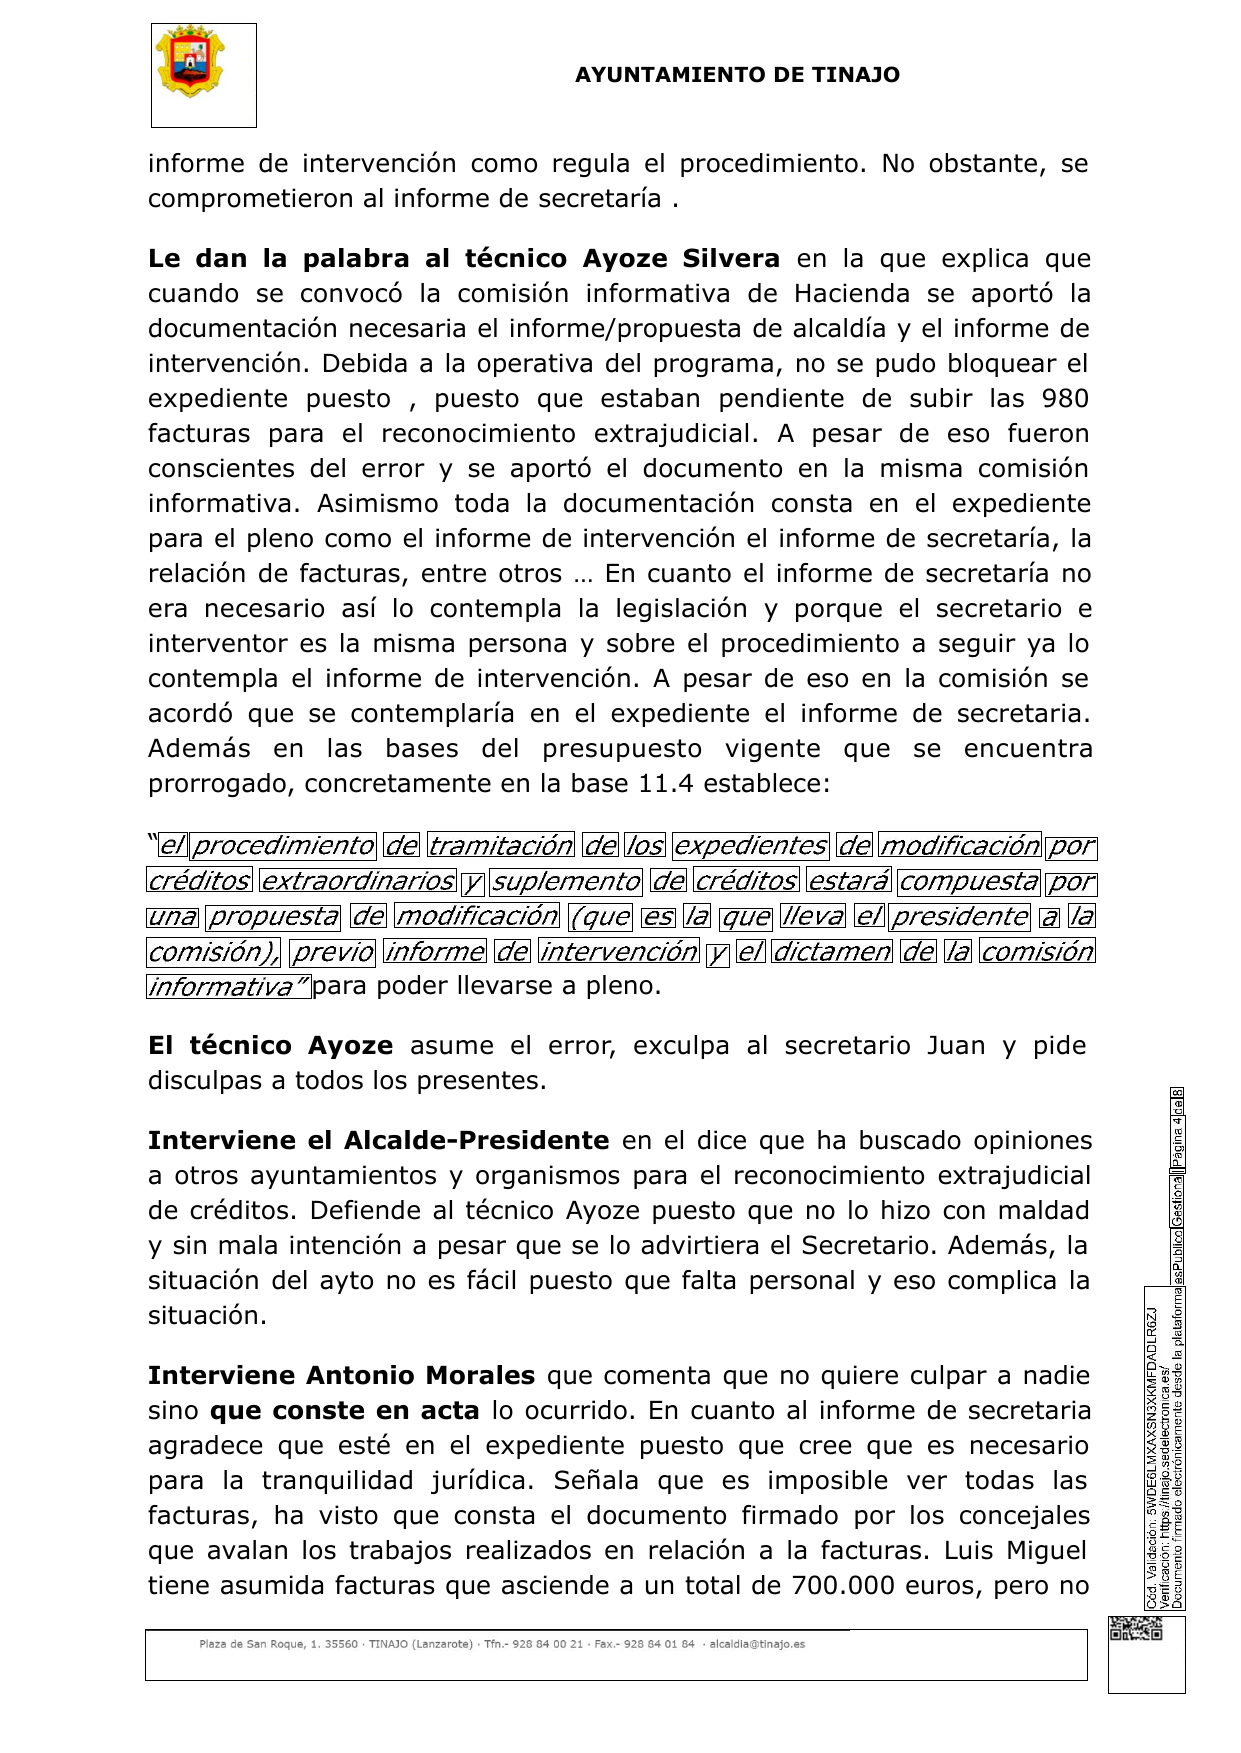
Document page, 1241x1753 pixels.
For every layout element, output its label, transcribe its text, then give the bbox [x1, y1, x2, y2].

text expediente puesto , puesto que estaban pendiente de subir las 980 [148, 383, 1117, 413]
text y sin mala intención a pesar que se lo advirtiera el Secretario. Además, la [148, 1230, 1117, 1261]
text informativa. Asimismo toda la documentación consta en el expediente [148, 488, 1117, 518]
picture [807, 867, 891, 891]
picture [351, 904, 386, 927]
picture [146, 1630, 1087, 1680]
picture [1171, 1099, 1183, 1115]
picture [673, 833, 829, 860]
picture [1145, 1287, 1185, 1610]
picture [1046, 874, 1097, 896]
picture [898, 870, 1040, 896]
text informe de intervención como regula el procedimiento. No obstante, se [148, 148, 1117, 178]
picture [980, 938, 1095, 962]
text para la tranquilidad jurídica. Señala que es imposible ver todas las [148, 1465, 1117, 1496]
picture [879, 832, 1041, 856]
picture [707, 945, 729, 967]
picture [855, 904, 884, 926]
picture [206, 906, 340, 931]
text situación. [148, 1300, 1117, 1331]
picture [290, 940, 375, 967]
text Interviene Antonio Morales que comenta que no quiere culpar a nadie [148, 1360, 1117, 1391]
text comprometieron al informe de secretaría . [148, 183, 1117, 213]
picture [147, 867, 252, 891]
picture [384, 833, 419, 856]
picture [490, 869, 642, 896]
text cuando se convocó la comisión informativa de Hacienda se aportó la [148, 278, 1117, 308]
picture [889, 904, 1030, 931]
text agradece que esté en el expediente puesto que cree que es necesario [148, 1430, 1117, 1461]
text para poder llevarse a pleno. [311, 970, 689, 1001]
text facturas, ha visto que consta el documento firmado por los concejales [148, 1500, 1117, 1531]
picture [1171, 1088, 1183, 1097]
picture [569, 904, 632, 931]
text situación del ayto no es fácil puesto que falta personal y eso complica la [148, 1265, 1117, 1296]
picture [147, 938, 280, 967]
picture [651, 869, 686, 891]
picture [945, 940, 971, 962]
text conscientes del error y se aportó el documento en la misma comisión [148, 453, 1117, 483]
text para el pleno como el informe de intervención el informe de secretaría, la [148, 523, 1117, 553]
text tiene asumida facturas que asciende a un total de 700.000 euros, pero no [148, 1570, 1117, 1601]
text interventor es la misma persona y sobre el procedimiento a seguir ya lo [148, 628, 1117, 658]
picture [1144, 1229, 1186, 1286]
picture [147, 975, 311, 998]
picture [583, 833, 618, 856]
picture [1046, 838, 1097, 860]
picture [781, 904, 845, 927]
picture [737, 940, 765, 962]
text contempla el informe de intervención. A pesar de eso en la comisión se [148, 663, 1117, 693]
picture [152, 24, 256, 127]
text a otros ayuntamientos y organismos para el reconocimiento extrajudicial [148, 1160, 1117, 1191]
picture [495, 940, 530, 962]
text Interviene el Alcalde-Presidente en el dice que ha buscado opiniones [148, 1125, 1117, 1156]
text relación de facturas, entre otros … En cuanto el informe de secretaría no [148, 558, 1117, 588]
text de créditos. Defiende al técnico Ayoze puesto que no lo hizo con maldad [148, 1195, 1117, 1226]
picture [260, 869, 456, 891]
picture [1171, 1116, 1185, 1167]
picture [1040, 909, 1059, 927]
picture [539, 938, 699, 962]
text prorrogado, concretamente en la base 11.4 establece: [148, 768, 1117, 798]
picture [1109, 1617, 1185, 1693]
picture [395, 903, 559, 927]
text acordó que se contemplaría en el expediente el informe de secretaria. [148, 698, 1117, 728]
picture [190, 833, 376, 860]
picture [720, 909, 772, 931]
text facturas para el reconocimiento extrajudicial. A pesar de eso fueron [148, 418, 1117, 448]
picture [684, 904, 710, 927]
picture [625, 833, 665, 856]
picture [147, 909, 198, 927]
text Además en las bases del presupuesto vigente que se encuentra [148, 733, 1117, 763]
text AYUNTAMIENTO DE TINAJO [575, 62, 926, 88]
picture [1170, 1176, 1183, 1227]
picture [462, 874, 484, 896]
picture [901, 940, 936, 962]
picture [428, 832, 574, 856]
text sino que conste en acta lo ocurrido. En cuanto al informe de secretaria [148, 1395, 1117, 1426]
text era necesario así lo contempla la legislación y porque el secretario e [148, 593, 1117, 623]
picture [384, 939, 486, 962]
text disculpas a todos los presentes. [148, 1065, 1117, 1096]
picture [772, 940, 892, 962]
picture [837, 833, 872, 856]
text intervención. Debida a la operativa del programa, no se pudo bloquear el [148, 348, 1117, 378]
picture [642, 909, 675, 927]
text Le dan la palabra al técnico Ayoze Silvera en la que explica que [148, 243, 1117, 273]
picture [1170, 1169, 1185, 1173]
text El técnico Ayoze asume el error, exculpa al secretario Juan y pide [148, 1030, 1117, 1061]
text “ [148, 828, 184, 859]
picture [1069, 904, 1095, 927]
picture [694, 867, 799, 891]
text que avalan los trabajos realizados en relación a la facturas. Luis Miguel [148, 1535, 1117, 1566]
text documentación necesaria el informe/propuesta de alcaldía y el informe de [148, 313, 1117, 343]
